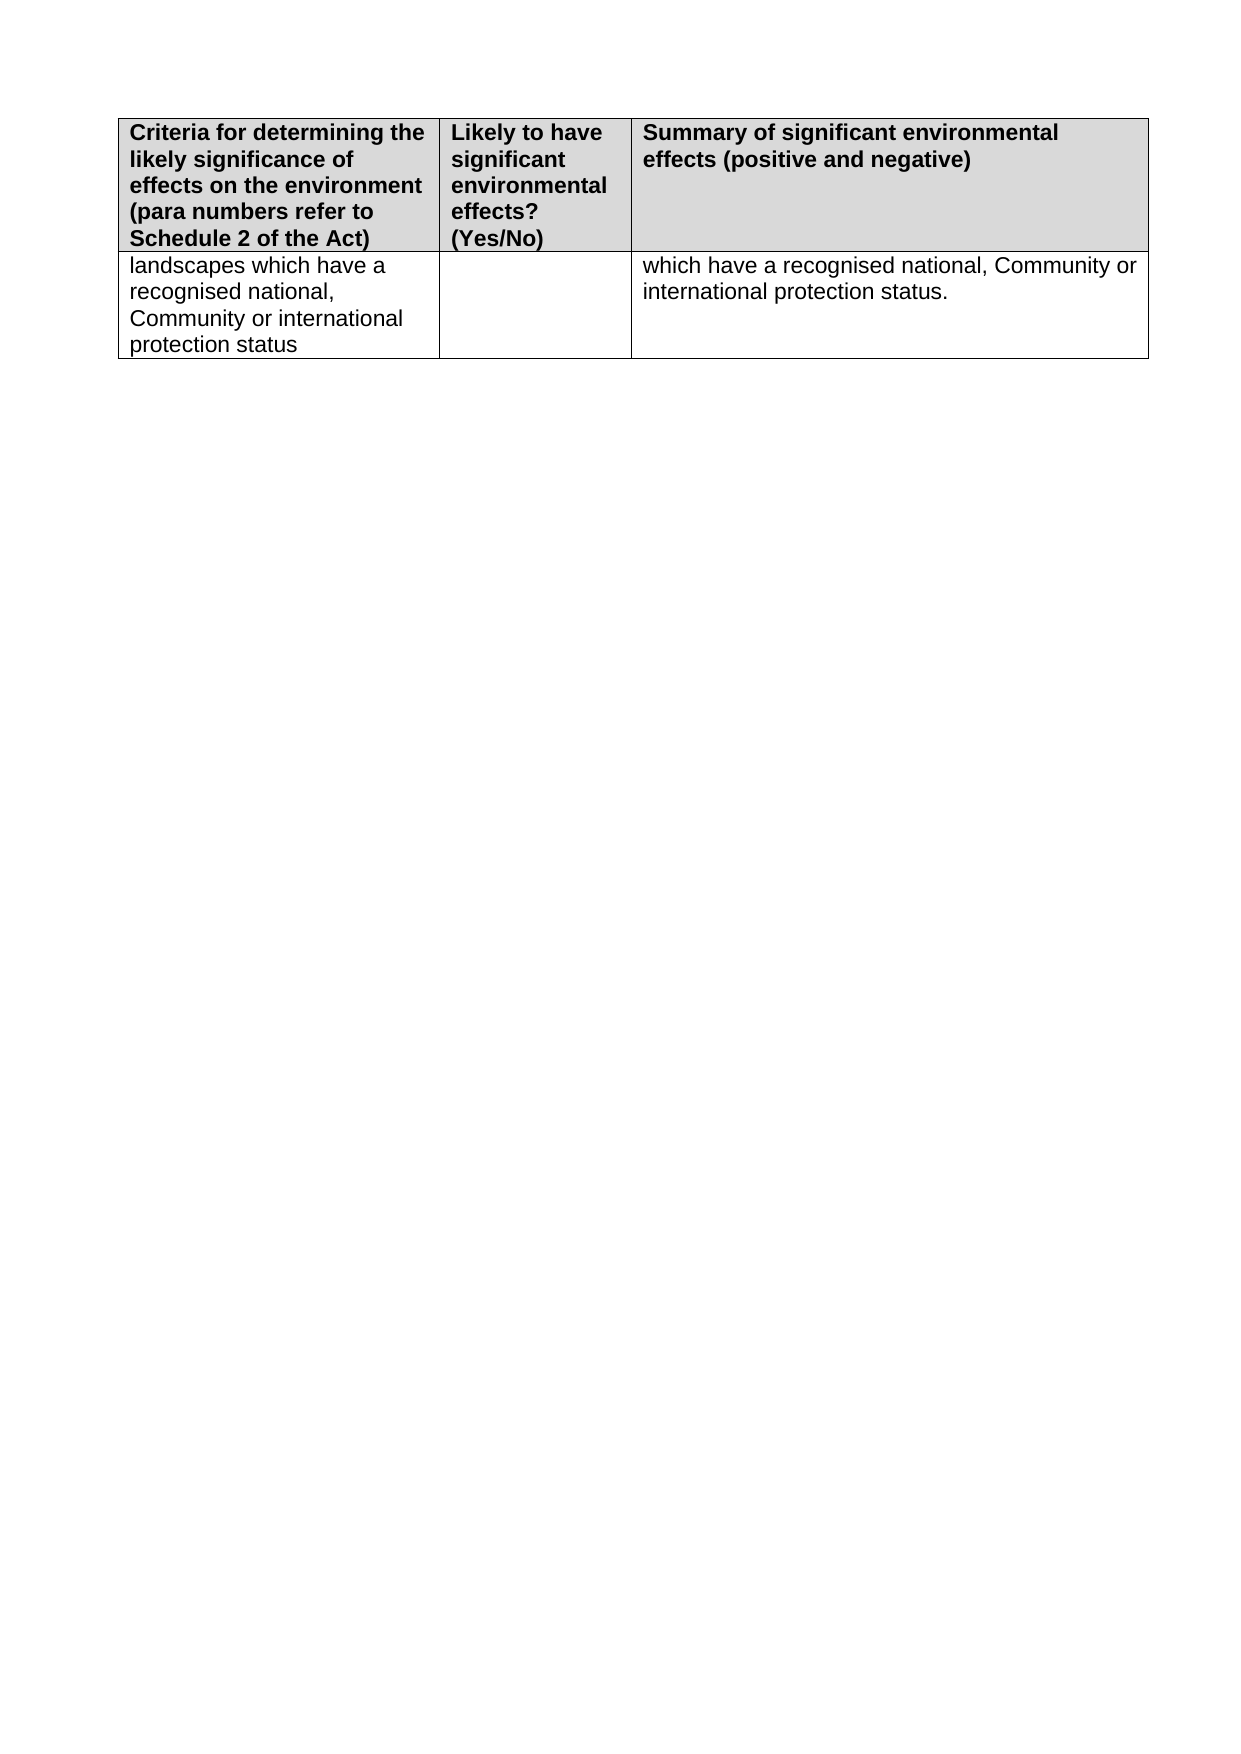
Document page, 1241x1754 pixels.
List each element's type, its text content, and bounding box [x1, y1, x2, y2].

table_header Criteria for determining the likely significance of effects on the environment (para numbers refer to Schedule 2 of the Act) [119, 119, 439, 251]
table_header Summary of significant environmental effects (positive and negative) [632, 119, 1148, 251]
table_cell [440, 252, 631, 357]
table_header Likely to have significant environmental effects? (Yes/No) [440, 119, 631, 251]
table_cell which have a recognised national, Community or international protection status. [632, 252, 1148, 357]
table_cell landscapes which have a recognised national, Community or international protection status [119, 252, 439, 357]
